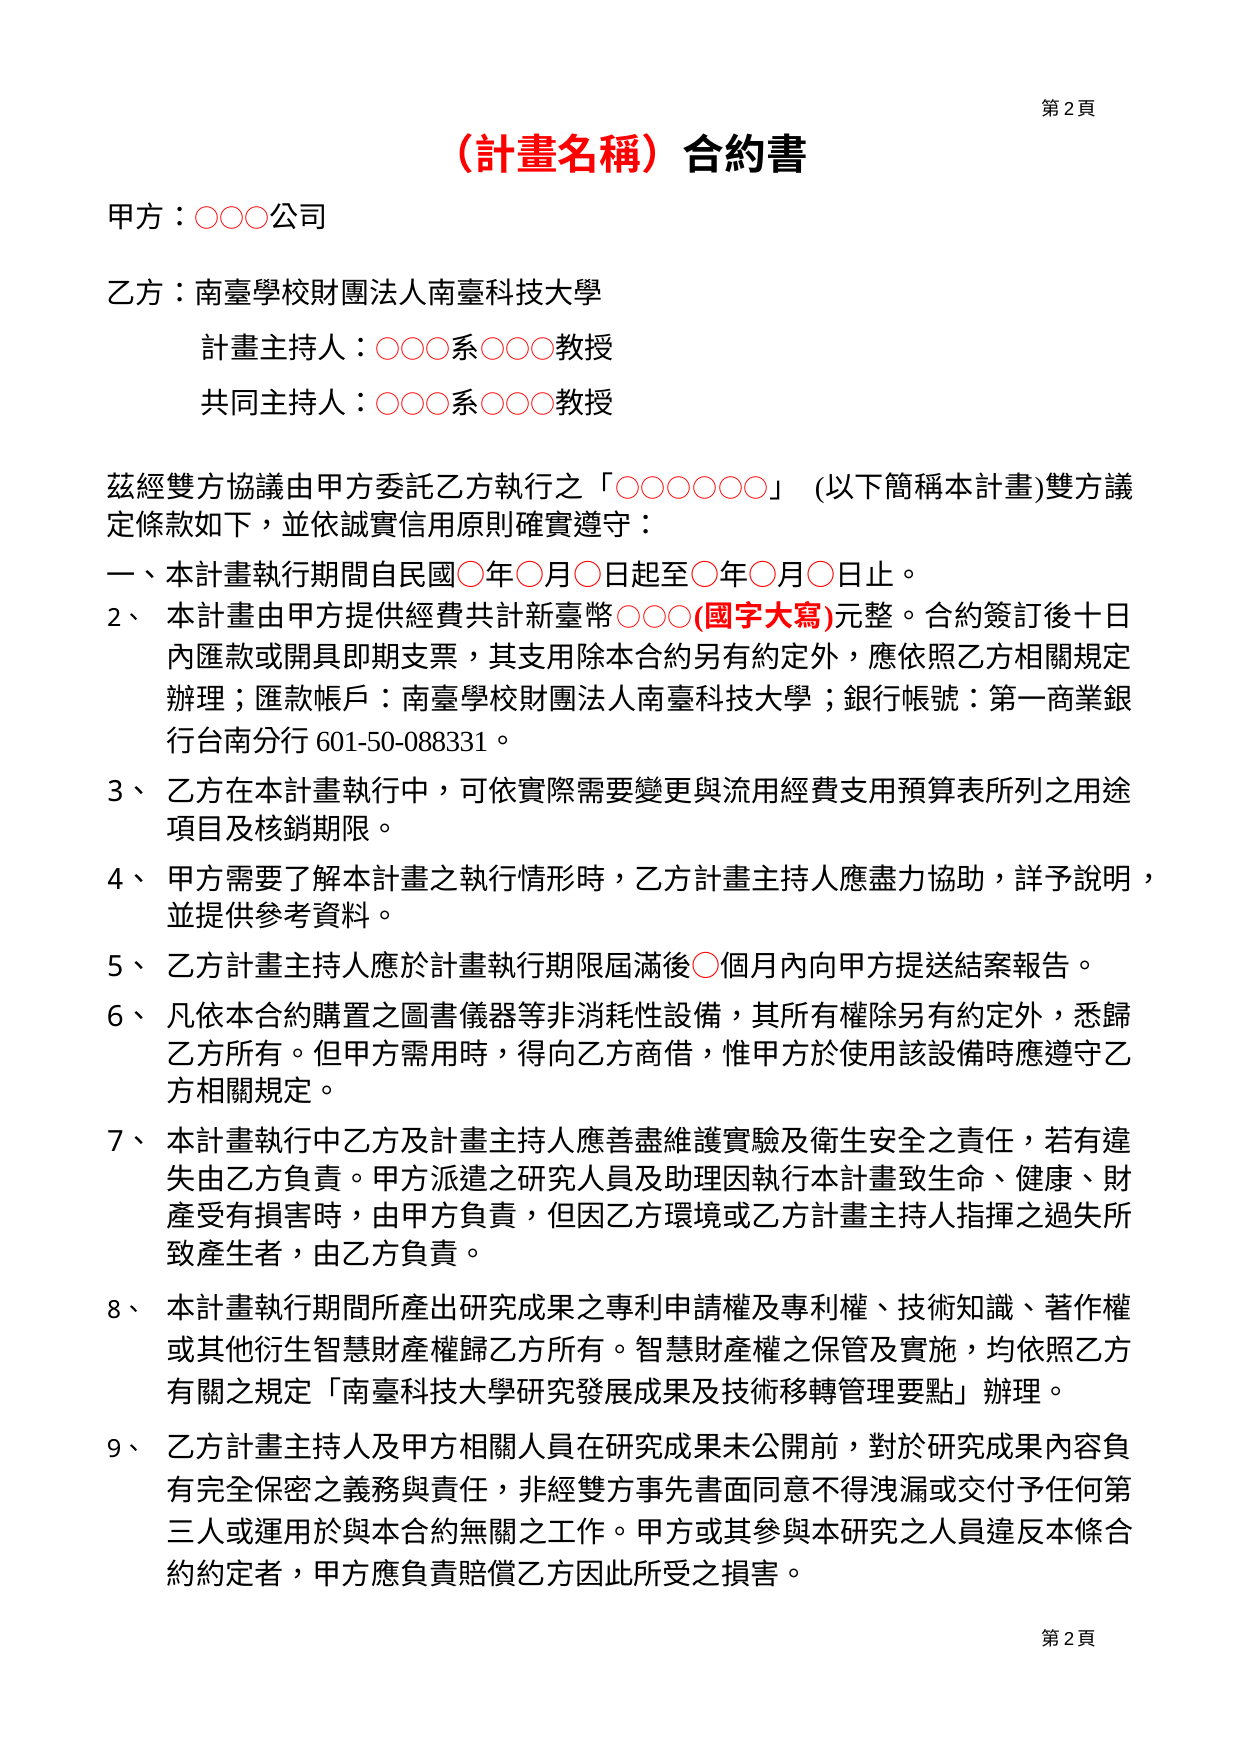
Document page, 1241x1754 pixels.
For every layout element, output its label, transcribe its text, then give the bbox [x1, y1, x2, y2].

text 茲經雙方協議由甲方委託乙方執行之「○○○○○○」 (以下簡稱本計畫)雙方議定條款如下，並依誠實信用原則確實遵守： [106, 468, 1134, 543]
text 乙方：南臺學校財團法人南臺科技大學 [106, 270, 1134, 312]
list 本計畫執行中乙方及計畫主持人應善盡維護實驗及衛生安全之責任，若有違失由乙方負責。甲方派遣之研究人員及助理因執行本計畫致生命、健康、財產受有損害時，由甲方負責，但因乙方環境或乙方計畫主持人指揮之過失所致產生者，由乙方負責。 [106, 1122, 1134, 1272]
list 甲方需要了解本計畫之執行情形時，乙方計畫主持人應盡力協助，詳予說明，並提供參考資料。 [106, 859, 1134, 934]
text 甲方：○○○公司 [106, 194, 1134, 236]
text 共同主持人：○○○系○○○教授 [106, 379, 1134, 422]
list 凡依本合約購置之圖書儀器等非消耗性設備，其所有權除另有約定外，悉歸乙方所有。但甲方需用時，得向乙方商借，惟甲方於使用該設備時應遵守乙方相關規定。 [106, 997, 1134, 1109]
list 乙方計畫主持人及甲方相關人員在研究成果未公開前，對於研究成果內容負有完全保密之義務與責任，非經雙方事先書面同意不得洩漏或交付予任何第三人或運用於與本合約無關之工作。甲方或其參與本研究之人員違反本條合約約定者，甲方應負責賠償乙方因此所受之損害。 [106, 1424, 1134, 1593]
text 計畫主持人：○○○系○○○教授 [106, 324, 1134, 367]
list 本計畫執行期間所產出研究成果之專利申請權及專利權、技術知識、著作權或其他衍生智慧財產權歸乙方所有。智慧財產權之保管及實施，均依照乙方有關之規定「南臺科技大學研究發展成果及技術移轉管理要點」辦理。 [106, 1284, 1134, 1411]
list 乙方計畫主持人應於計畫執行期限屆滿後○個月內向甲方提送結案報告。 [106, 947, 1134, 984]
text （計畫名稱）合約書 [106, 121, 1134, 181]
text 一、本計畫執行期間自民國○年○月○日起至○年○月○日止。 [106, 555, 1134, 593]
list 本計畫由甲方提供經費共計新臺幣○○○(國字大寫)元整。合約簽訂後十日內匯款或開具即期支票，其支用除本合約另有約定外，應依照乙方相關規定辦理；匯款帳戶：南臺學校財團法人南臺科技大學；銀行帳號：第一商業銀行台南分行601-50-088331。 [106, 593, 1134, 759]
list 乙方在本計畫執行中，可依實際需要變更與流用經費支用預算表所列之用途項目及核銷期限。 [106, 772, 1134, 847]
